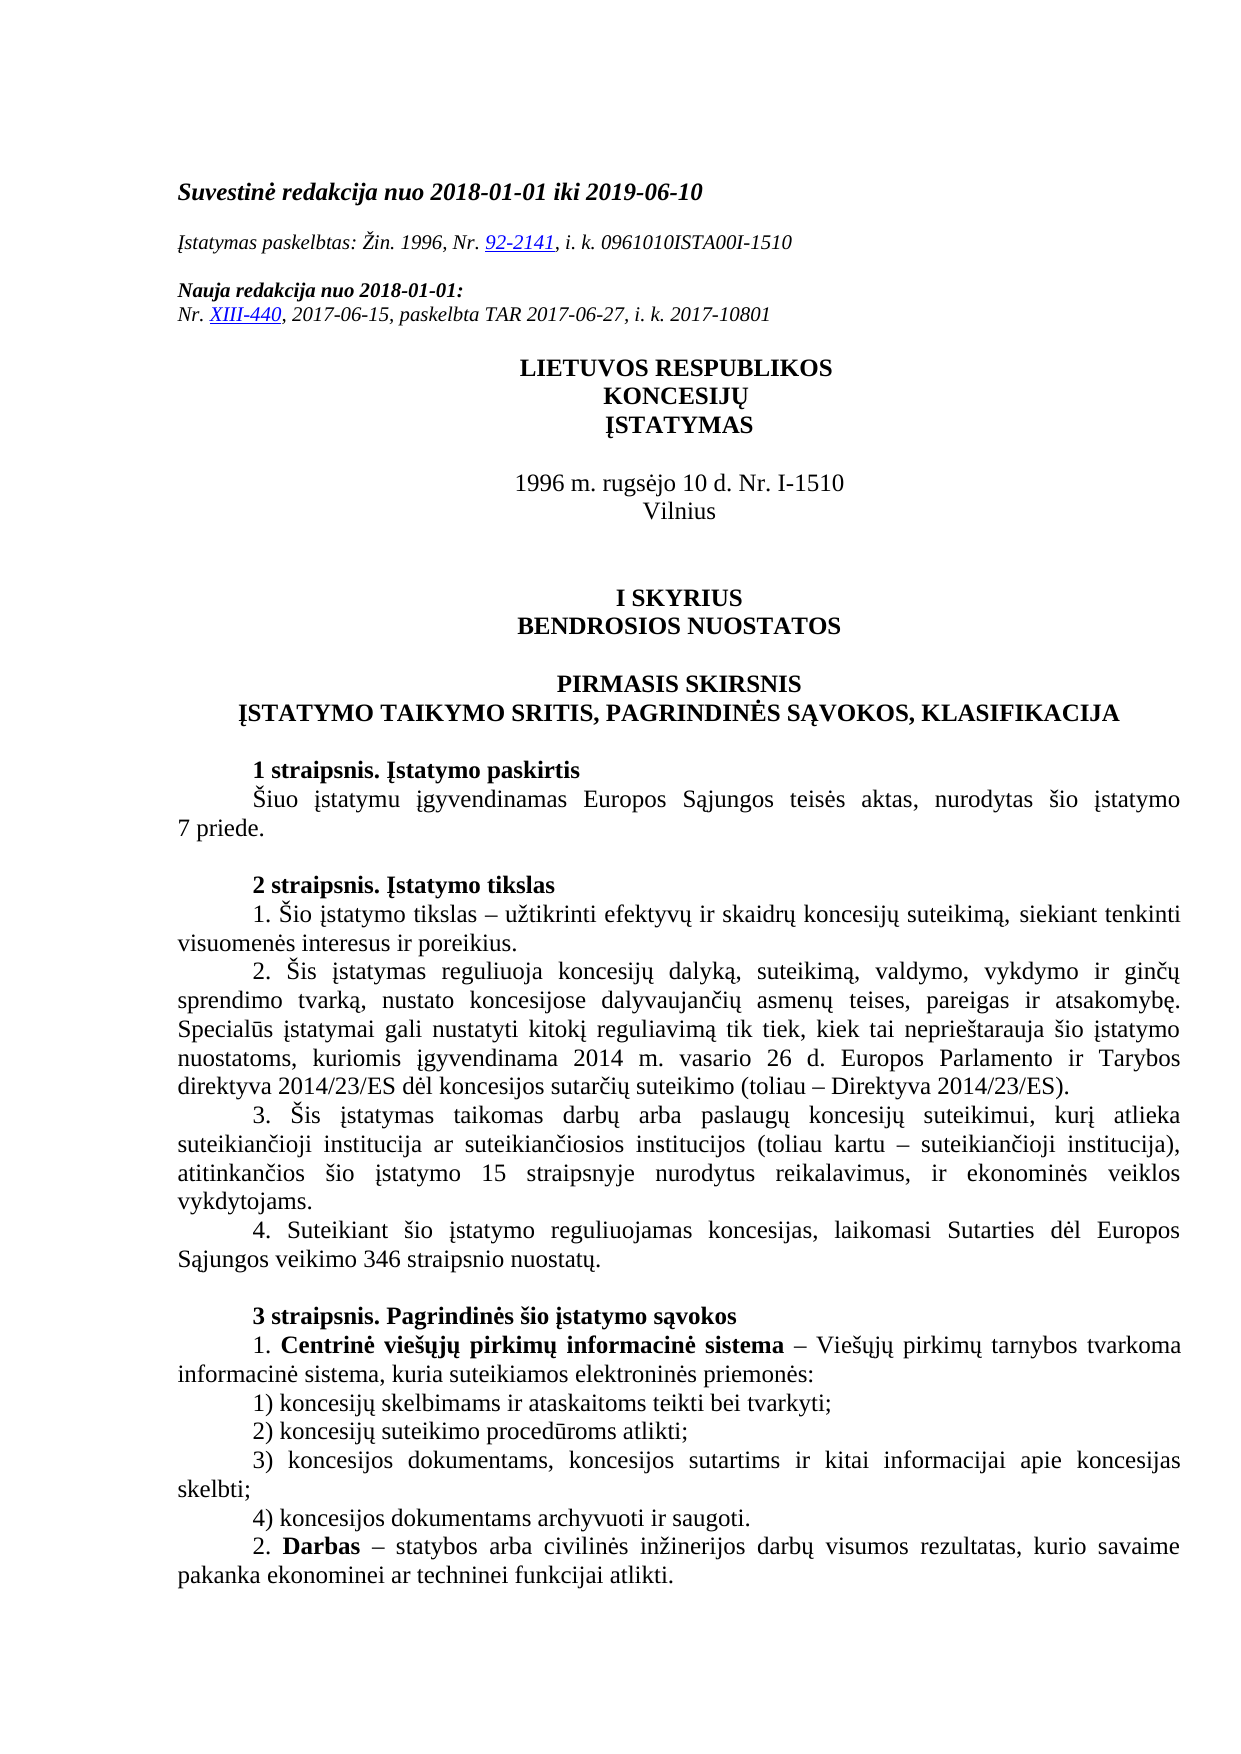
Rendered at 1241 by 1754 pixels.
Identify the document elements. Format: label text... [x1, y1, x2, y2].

text 2. Darbas – statybos arba civilinės inžinerijos darbų visumos rezultatas, kurio savaime pakanka ekonominei ar techninei funkcijai atlikti. [177, 1531, 1181, 1589]
text 1996 m. rugsėjo 10 d. Nr. I-1510 [177, 468, 1181, 496]
text 1) koncesijų skelbimams ir ataskaitoms teikti bei tvarkyti; [177, 1388, 1181, 1416]
text I SKYRIUS [177, 583, 1181, 611]
text 2 straipsnis. Įstatymo tikslas [177, 870, 1181, 899]
text 1 straipsnis. Įstatymo paskirtis [177, 755, 1181, 784]
text ĮSTATYMO TAIKYMO SRITIS, PAGRINDINĖS SĄVOKOS, KLASIFIKACIJA [177, 698, 1181, 726]
text 1. Centrinė viešųjų pirkimų informacinė sistema – Viešųjų pirkimų tarnybos tvarkoma informacinė sistema, kuria suteikiamos elektroninės priemonės: [177, 1330, 1181, 1388]
text 3. Šis įstatymas taikomas darbų arba paslaugų koncesijų suteikimui, kurį atlieka suteikiančioji institucija ar suteikiančiosios institucijos (toliau kartu – suteikiančioji institucija), atitinkančios šio įstatymo 15 straipsnyje nurodytus reikalavimus, ir ekonominės veiklos vykdytojams. [177, 1100, 1181, 1215]
text 2. Šis įstatymas reguliuoja koncesijų dalyką, suteikimą, valdymo, vykdymo ir ginčų sprendimo tvarką, nustato koncesijose dalyvaujančių asmenų teises, pareigas ir atsakomybę. Specialūs įstatymai gali nustatyti kitokį reguliavimą tik tiek, kiek tai neprieštarauja šio įstatymo nuostatoms, kuriomis įgyvendinama 2014 m. vasario 26 d. Europos Parlamento ir Tarybos direktyva 2014/23/ES dėl koncesijos sutarčių suteikimo (toliau – Direktyva 2014/23/ES). [177, 956, 1181, 1100]
text 4. Suteikiant šio įstatymo reguliuojamas koncesijas, laikomasi Sutarties dėl Europos Sąjungos veikimo 346 straipsnio nuostatų. [177, 1215, 1181, 1273]
text LIETUVOS RESPUBLIKOS KONCESIJŲ ĮSTATYMAS [177, 353, 1181, 439]
text Nauja redakcija nuo 2018-01-01: [177, 278, 1181, 302]
text 3 straipsnis. Pagrindinės šio įstatymo sąvokos [177, 1301, 1181, 1330]
text Suvestinė redakcija nuo 2018-01-01 iki 2019-06-10 [177, 177, 1181, 206]
text Vilnius [177, 496, 1181, 525]
text Nr. XIII-440, 2017-06-15, paskelbta TAR 2017-06-27, i. k. 2017-10801 [177, 302, 1181, 326]
text 2) koncesijų suteikimo procedūroms atlikti; [177, 1416, 1181, 1445]
text PIRMASIS SKIRSNIS [177, 669, 1181, 698]
text 1. Šio įstatymo tikslas – užtikrinti efektyvų ir skaidrų koncesijų suteikimą, siekiant tenkinti visuomenės interesus ir poreikius. [177, 899, 1181, 956]
text Įstatymas paskelbtas: Žin. 1996, Nr. 92-2141, i. k. 0961010ISTA00I-1510 [177, 230, 1181, 254]
text Šiuo įstatymu įgyvendinamas Europos Sąjungos teisės aktas, nurodytas šio įstatymo 7 priede. [177, 784, 1181, 841]
text BENDROSIOS NUOSTATOS [177, 611, 1181, 640]
text 4) koncesijos dokumentams archyvuoti ir saugoti. [177, 1503, 1181, 1531]
text 3) koncesijos dokumentams, koncesijos sutartims ir kitai informacijai apie koncesijas skelbti; [177, 1445, 1181, 1503]
